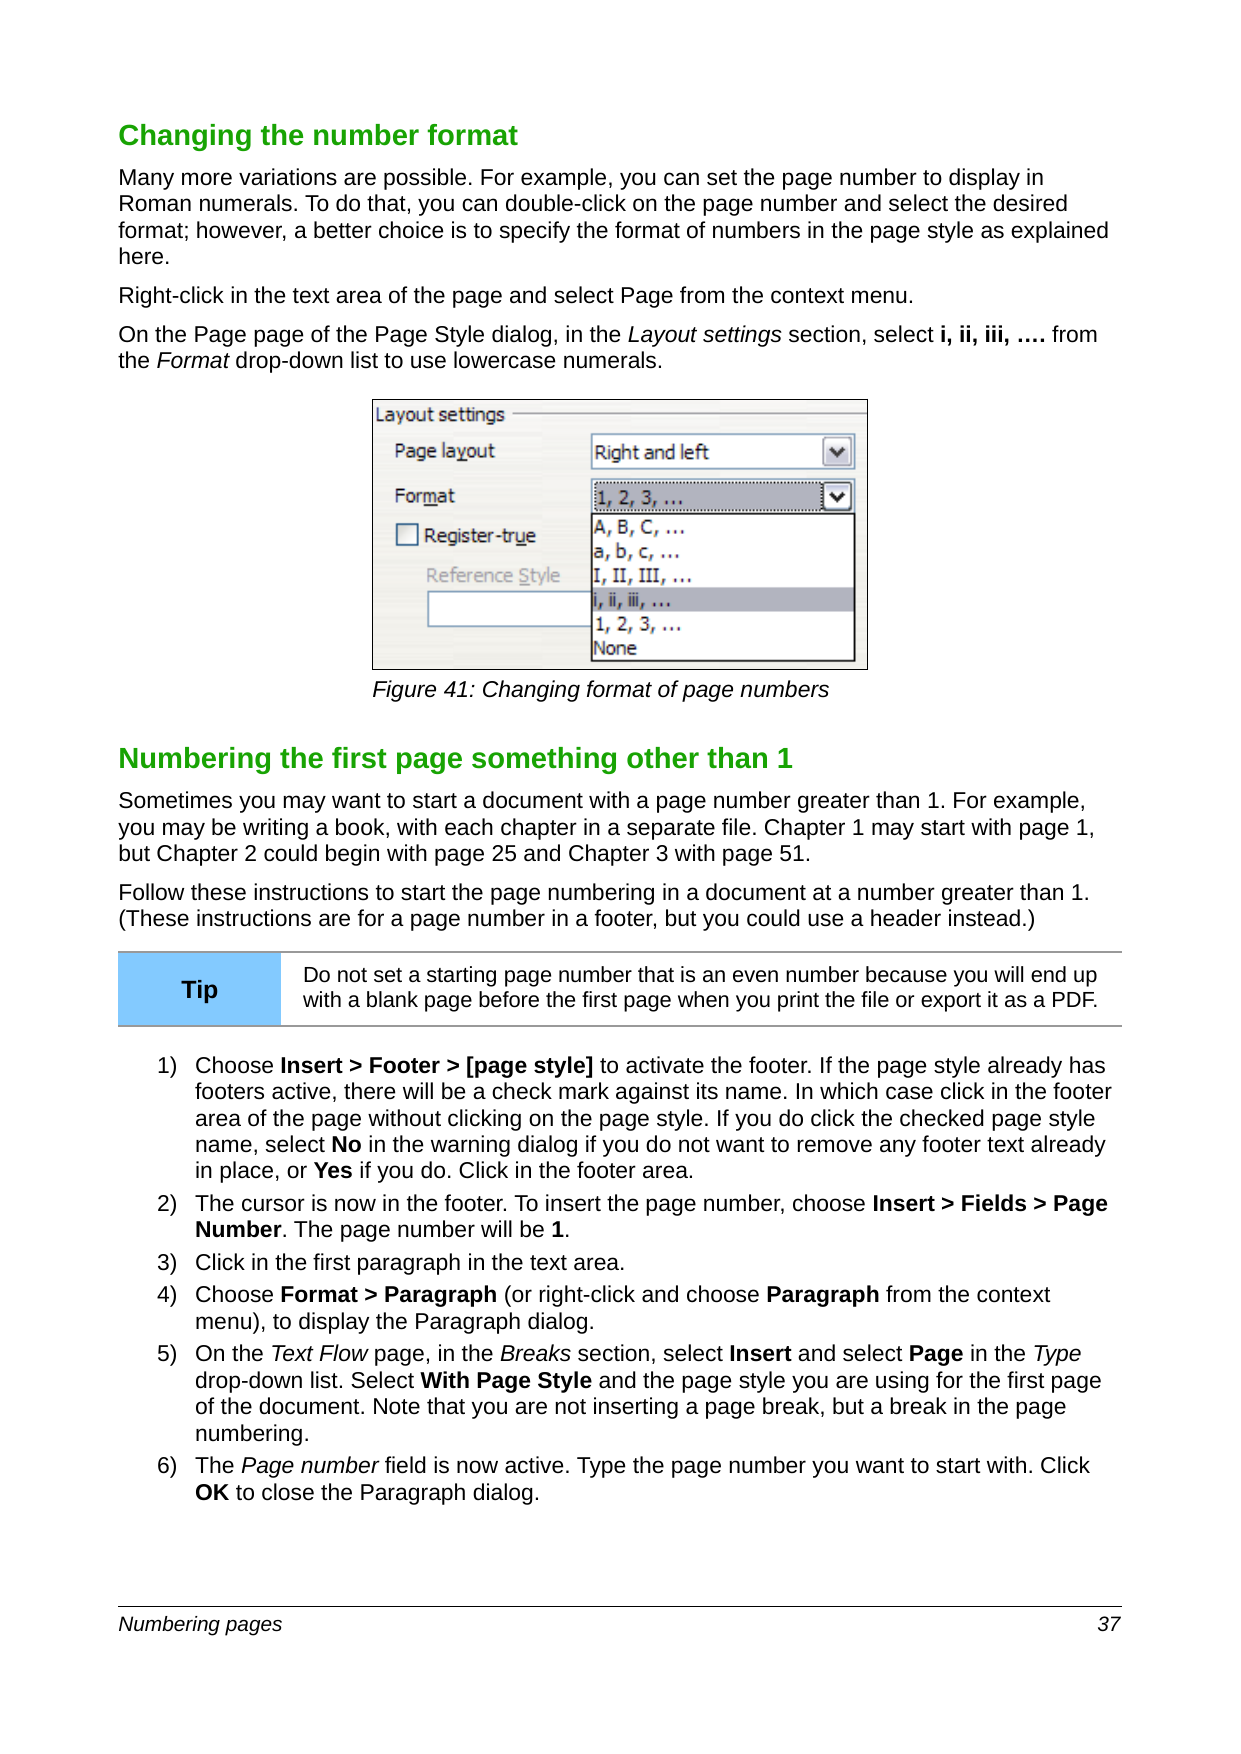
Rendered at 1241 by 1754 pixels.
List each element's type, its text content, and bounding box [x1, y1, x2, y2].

table_header Do not set a starting page number that is an even number because you will end up with a blank page before the first page when you print the file or export it as a PDF. [281, 953, 1122, 1025]
text Many more variations are possible. For example, you can set the page number to display in Roman numerals. To do that, you can double-click on the page number and select the desired format; however, a better choice is to specify the format of numbers in the page style as explained here. [118, 164, 1122, 269]
subtitle Numbering the first page something other than 1 [118, 741, 1122, 775]
subtitle Changing the number format [118, 118, 1122, 152]
list On the Text Flow page, in the Breaks section, select Insert and select Page in the Type drop-down list. Select With Page Style and the page style you are using for the first page of the document. Note that you are not inserting a page break, but a break in the page numbering. [177, 1340, 1122, 1446]
text Figure 41: Changing format of page numbers [372, 676, 868, 702]
list Choose Insert > Footer > [page style] to activate the footer. If the page style already has footers active, there will be a check mark against its name. In which case click in the footer area of the page without clicking on the page style. If you do click the checked page style name, select No in the warning dialog if you do not want to remove any footer text already in place, or Yes if you do. Click in the footer area. [177, 1052, 1122, 1184]
text On the Page page of the Page Style dialog, in the Layout settings section, select i, ii, iii, …. from the Format drop-down list to use lowercase numerals. [118, 321, 1122, 373]
list The cursor is now in the footer. To insert the page number, choose Insert > Fields > Page Number. The page number will be 1. [177, 1190, 1122, 1243]
table_header Tip [118, 953, 281, 1025]
list Choose Format > Paragraph (or right-click and choose Paragraph from the context menu), to display the Paragraph dialog. [177, 1281, 1122, 1334]
list Click in the first paragraph in the text area. [177, 1249, 1122, 1275]
list Follow these instructions to start the page numbering in a document at a number greater than 1. (These instructions are for a page number in a footer, but you could use a header instead.) [118, 879, 1122, 931]
text Sometimes you may want to start a document with a page number greater than 1. For example, you may be writing a book, with each chapter in a separate file. Chapter 1 may start with page 1, but Chapter 2 could begin with page 25 and Chapter 3 with page 51. [118, 787, 1122, 866]
picture [373, 400, 867, 669]
list The Page number field is now active. Type the page number you want to start with. Click OK to close the Paragraph dialog. [177, 1452, 1122, 1505]
text Right-click in the text area of the page and select Page from the context menu. [118, 282, 1122, 308]
